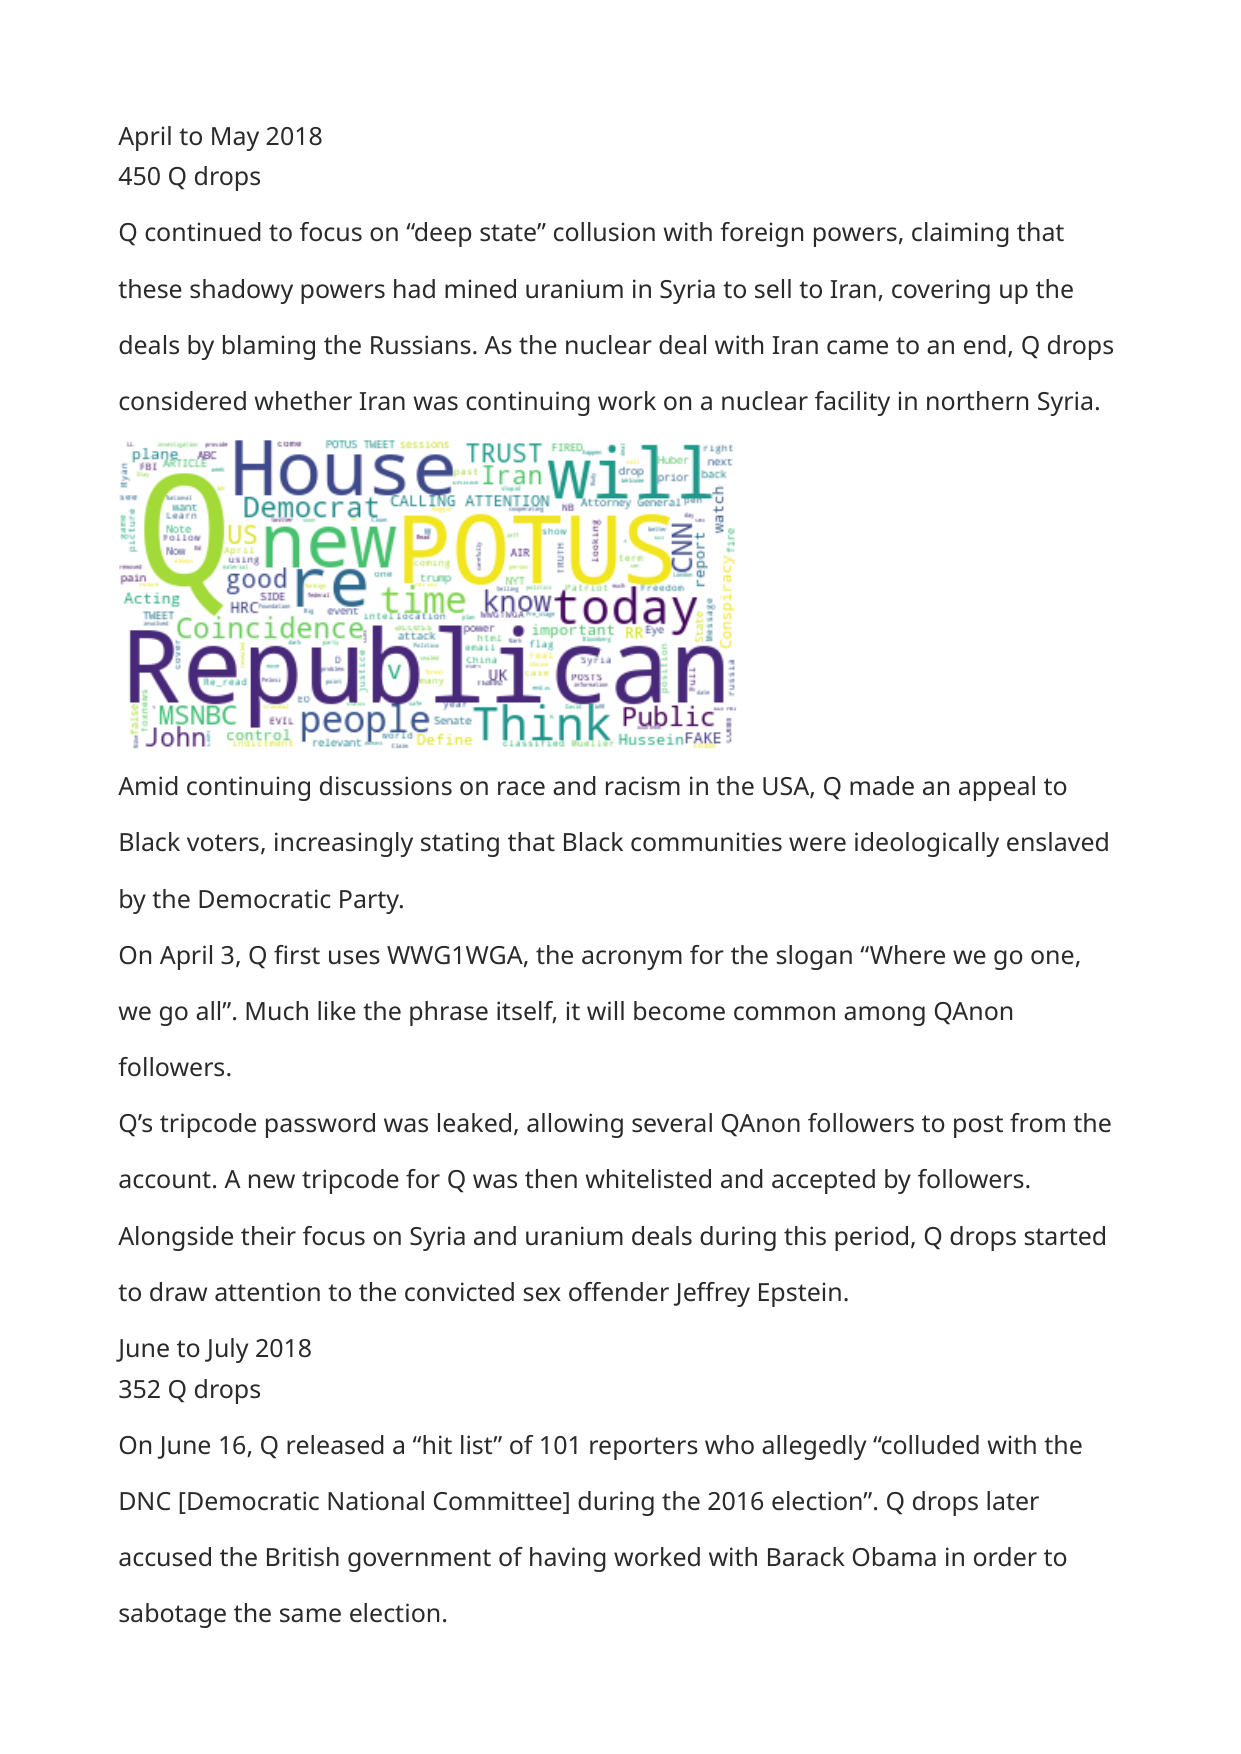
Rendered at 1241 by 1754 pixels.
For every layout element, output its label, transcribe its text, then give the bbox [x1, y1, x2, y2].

picture [118, 439, 744, 753]
text 450 Q drops [118, 159, 1122, 193]
text Amid continuing discussions on race and racism in the USA, Q made an appeal to Black voters, increasingly stating that Black communities were ideologically enslaved by the Democratic Party. [118, 769, 1122, 915]
text On June 16, Q released a “hit list” of 101 reporters who allegedly “colluded with the DNC [Democratic National Committee] during the 2016 election”. Q drops later accused the British government of having worked with Barack Obama in order to sabotage the same election. [118, 1427, 1122, 1630]
text Q’s tripcode password was leaked, allowing several QAnon followers to post from the account. A new tripcode for Q was then whitelisted and accepted by followers. [118, 1106, 1122, 1196]
text Alongside their focus on Syria and uranium deals during this period, Q drops started to draw attention to the convicted sex offender Jeffrey Epstein. [118, 1218, 1122, 1308]
text Q continued to focus on “deep state” collusion with foreign powers, claiming that these shadowy powers had mined uranium in Syria to sell to Iran, covering up the deals by blaming the Russians. As the nuclear deal with Iran came to an end, Q drops considered whether Iran was continuing work on a nuclear facility in northern Syria. [118, 215, 1122, 418]
text 352 Q drops [118, 1371, 1122, 1405]
subtitle April to May 2018 [118, 118, 1122, 152]
subtitle June to July 2018 [118, 1330, 1122, 1364]
text On April 3, Q first uses WWG1WGA, the acronym for the slogan “Where we go one, we go all”. Much like the phrase itself, it will become common among QAnon followers. [118, 937, 1122, 1084]
